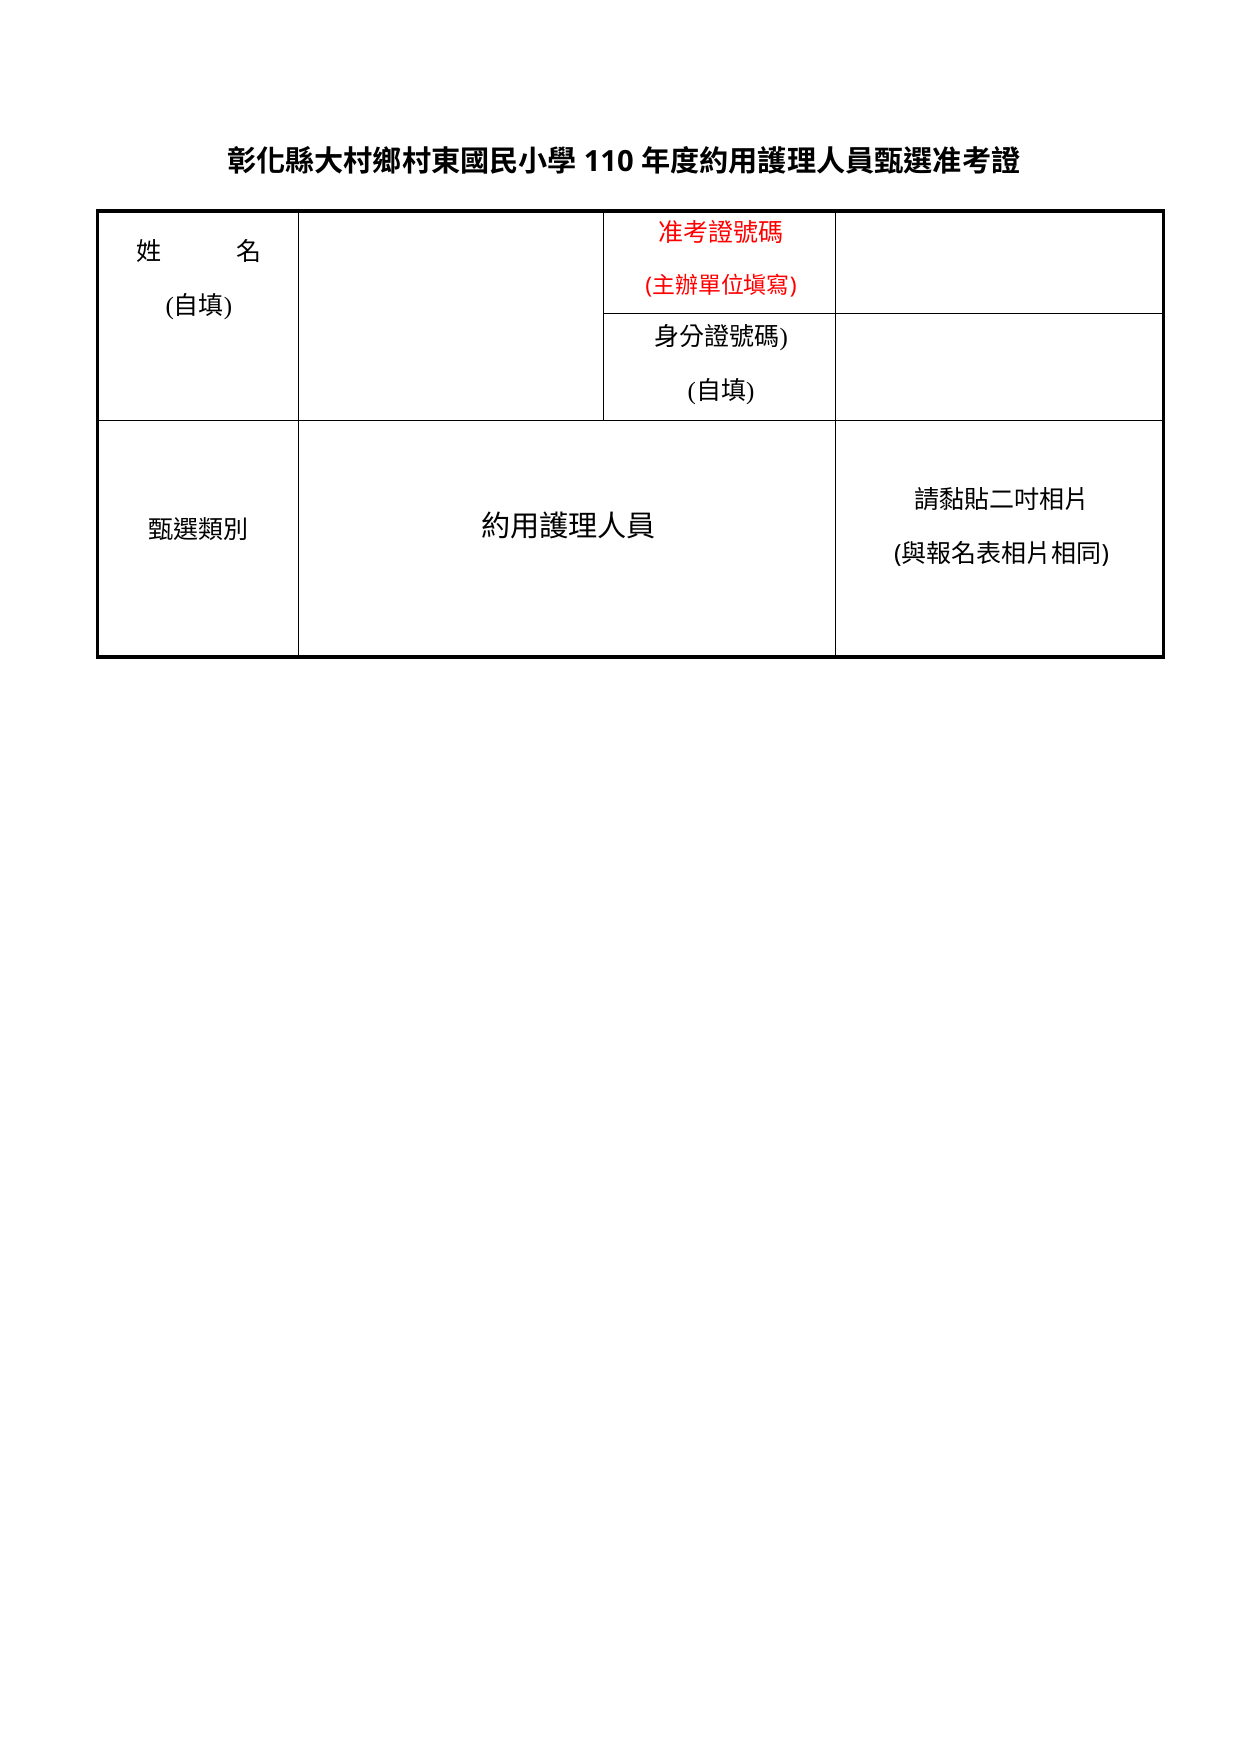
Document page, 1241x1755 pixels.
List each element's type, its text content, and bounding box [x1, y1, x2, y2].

table_header [836, 213, 1162, 313]
table_header 准考證號碼 (主辦單位塡寫) [604, 213, 835, 313]
text 彰化縣大村鄉村東國民小學 110 年度約用護理人員甄選准考證 [65, 137, 1182, 180]
table_cell [836, 314, 1162, 420]
table_cell 請黏貼二吋相片 (與報名表相片相同) [836, 421, 1162, 655]
table_header [299, 213, 603, 420]
table_cell 身分證號碼) (自填) [604, 314, 835, 420]
table_cell 約用護理人員 [299, 421, 835, 655]
table_cell 甄選類別 [99, 421, 298, 655]
table_header 姓 名 (自填) [99, 213, 298, 420]
